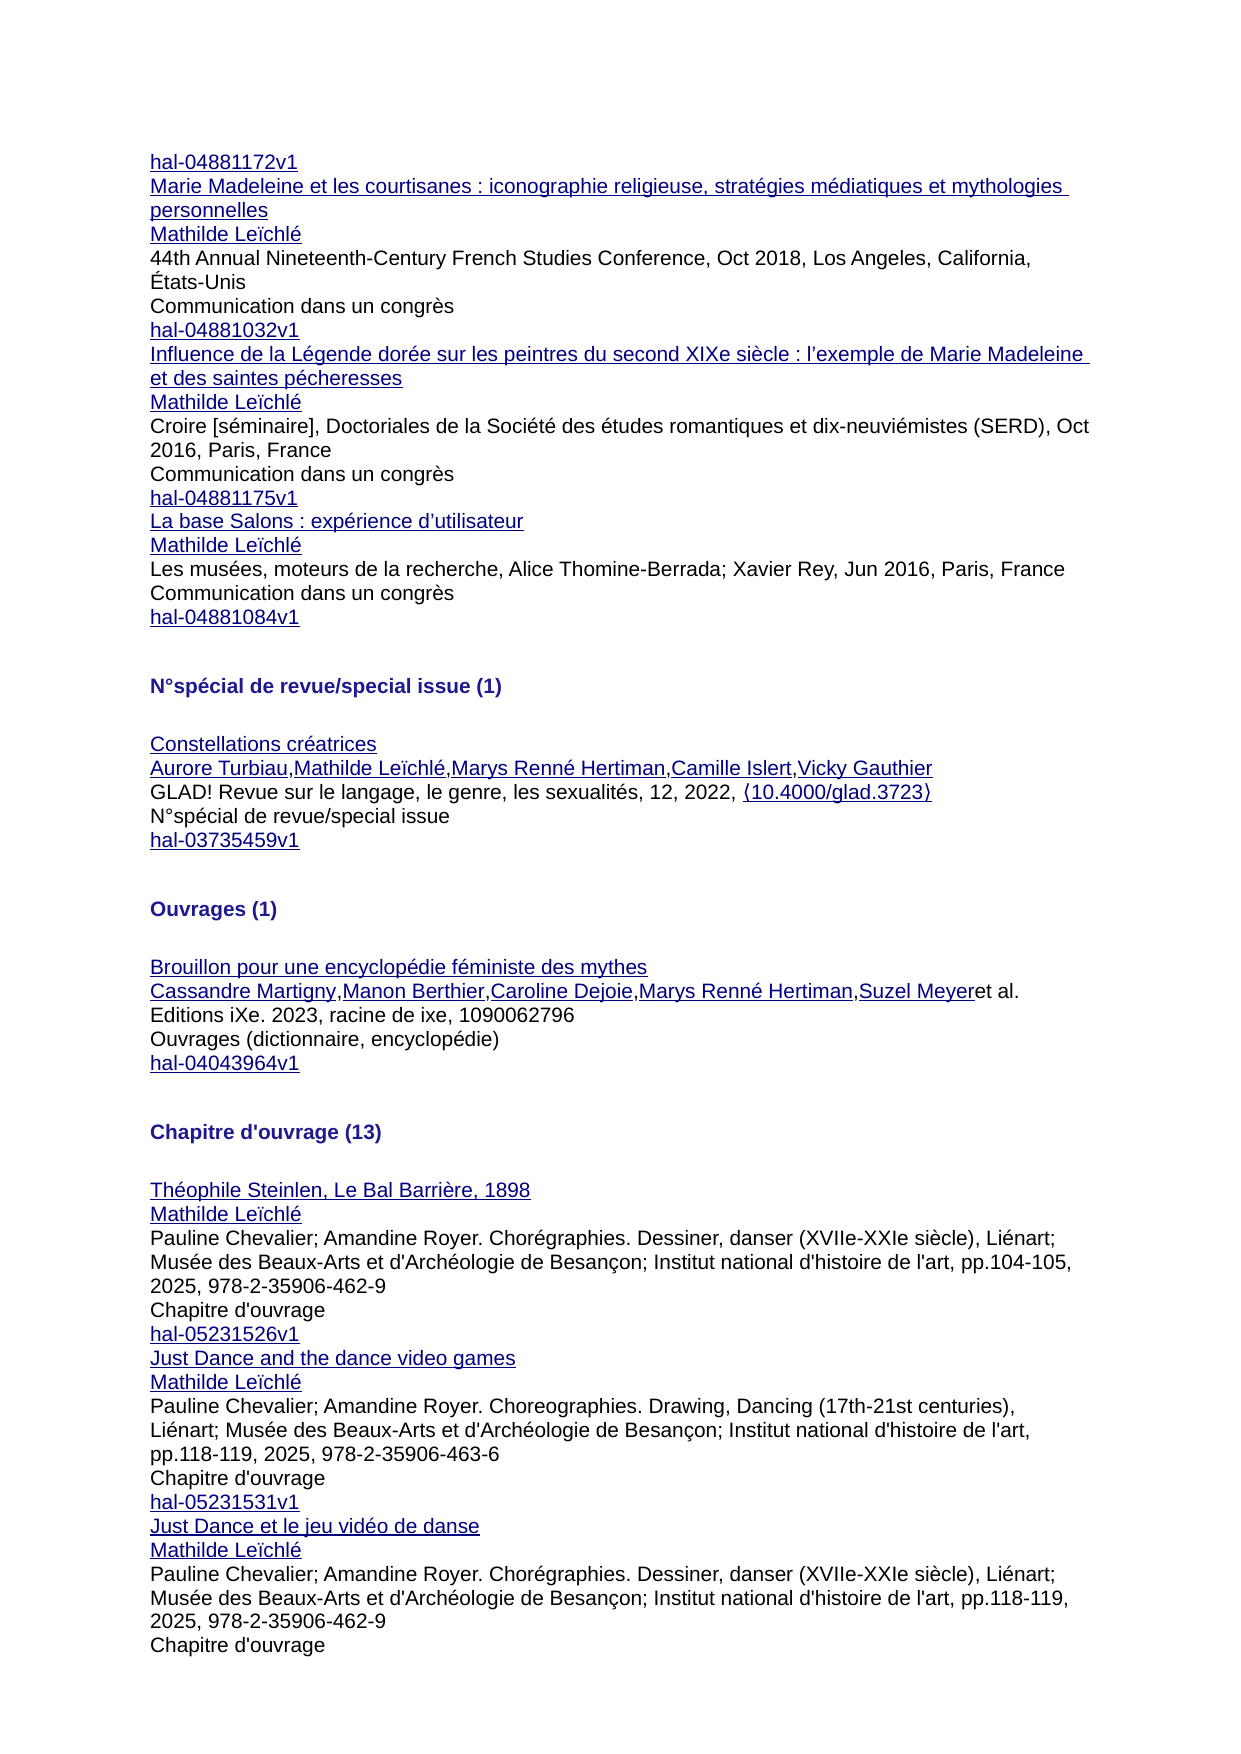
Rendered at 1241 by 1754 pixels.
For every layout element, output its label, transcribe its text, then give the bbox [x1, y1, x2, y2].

table_header Constellations créatrices Aurore Turbiau,Mathilde Leïchlé,Marys Renné Hertiman,Camille Islert,Vicky Gauthier GLAD! Revue sur le langage, le genre, les sexualités, 12, 2022, ⟨10.4000/glad.3723⟩ N°spécial de revue/special issue hal-03735459v1 [150, 732, 1090, 852]
subtitle Ouvrages (1) [150, 897, 1090, 921]
table_cell hal-04881172v1 [150, 150, 1090, 174]
table_cell La base Salons : expérience d’utilisateur Mathilde Leïchlé Les musées, moteurs de la recherche, Alice Thomine-Berrada; Xavier Rey, Jun 2016, Paris, France Communication dans un congrès hal-04881084v1 [150, 509, 1090, 629]
table_cell Marie Madeleine et les courtisanes : iconographie religieuse, stratégies médiatiques et mythologies personnelles Mathilde Leïchlé 44th Annual Nineteenth-Century French Studies Conference, Oct 2018, Los Angeles, California, États-Unis Communication dans un congrès hal-04881032v1 [150, 174, 1090, 342]
table_cell et des saintes pécheresses Mathilde Leïchlé Croire [séminaire], Doctoriales de la Société des études romantiques et dix-neuviémistes (SERD), Oct 2016, Paris, France Communication dans un congrès hal-04881175v1 [150, 364, 1090, 509]
table_header Brouillon pour une encyclopédie féministe des mythes Cassandre Martigny,Manon Berthier,Caroline Dejoie,Marys Renné Hertiman,Suzel Meyeret al. Editions iXe. 2023, racine de ixe, 1090062796 Ouvrages (dictionnaire, encyclopédie) hal-04043964v1 [150, 955, 1090, 1075]
table_cell Just Dance and the dance video games Mathilde Leïchlé Pauline Chevalier; Amandine Royer. Choreographies. Drawing, Dancing (17th-21st centuries), Liénart; Musée des Beaux-Arts et d'Archéologie de Besançon; Institut national d'histoire de l'art, pp.118-119, 2025, 978-2-35906-463-6 Chapitre d'ouvrage hal-05231531v1 [150, 1346, 1090, 1513]
subtitle N°spécial de revue/special issue (1) [150, 674, 1090, 698]
table_cell Influence de la Légende dorée sur les peintres du second XIXe siècle : l’exemple de Marie Madeleine [150, 342, 1090, 363]
subtitle Chapitre d'ouvrage (13) [150, 1120, 1090, 1144]
table_header Théophile Steinlen, Le Bal Barrière, 1898 Mathilde Leïchlé Pauline Chevalier; Amandine Royer. Chorégraphies. Dessiner, danser (XVIIe-XXIe siècle), Liénart; Musée des Beaux-Arts et d'Archéologie de Besançon; Institut national d'histoire de l'art, pp.104-105, 2025, 978-2-35906-462-9 Chapitre d'ouvrage hal-05231526v1 [150, 1178, 1090, 1346]
table_cell Just Dance et le jeu vidéo de danse Mathilde Leïchlé Pauline Chevalier; Amandine Royer. Chorégraphies. Dessiner, danser (XVIIe-XXIe siècle), Liénart; Musée des Beaux-Arts et d'Archéologie de Besançon; Institut national d'histoire de l'art, pp.118-119, 2025, 978-2-35906-462-9 Chapitre d'ouvrage [150, 1514, 1090, 1657]
